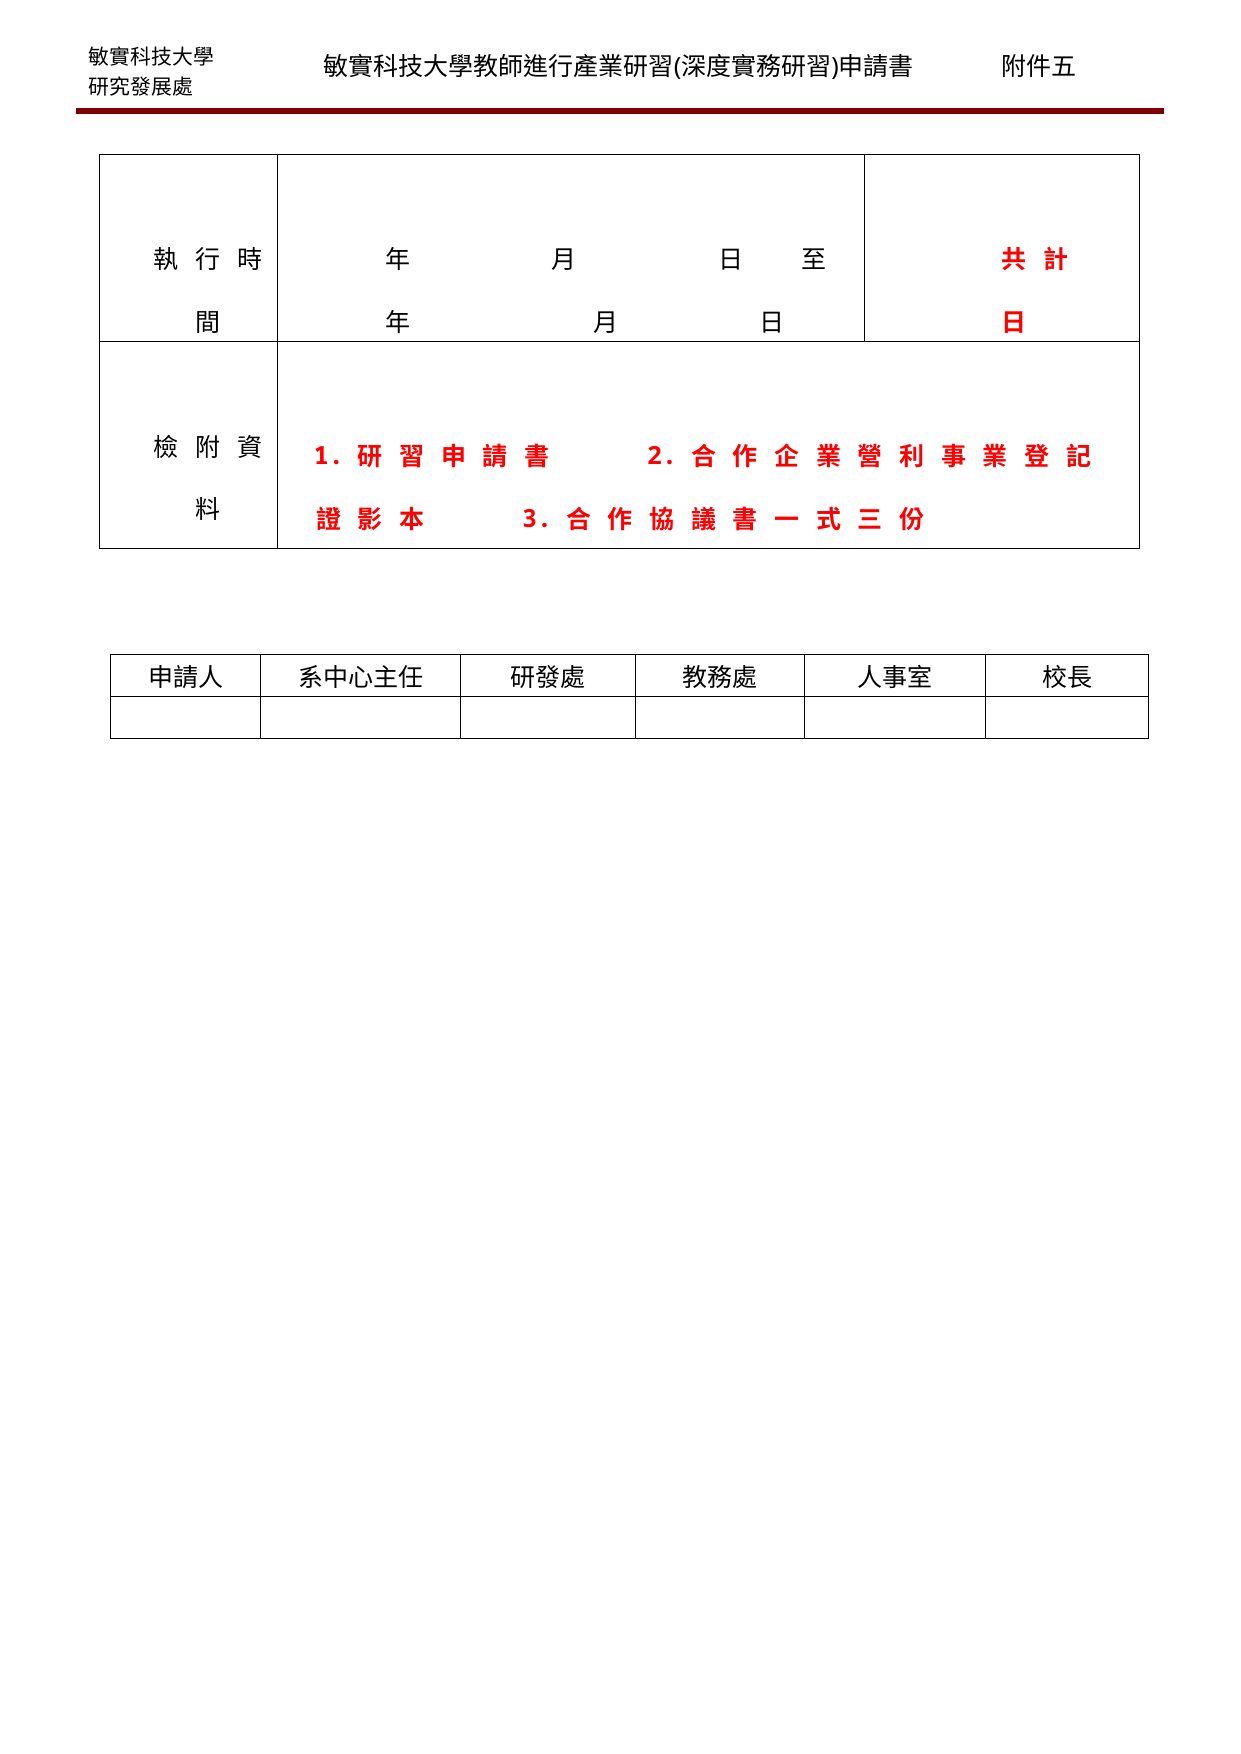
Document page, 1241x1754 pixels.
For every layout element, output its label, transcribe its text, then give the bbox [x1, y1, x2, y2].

table_cell 檢附資料 [100, 342, 277, 547]
table_header 教務處 [636, 655, 804, 696]
table_cell 執行時間 [100, 155, 277, 341]
table_header 校長 [986, 655, 1148, 696]
table_header 研發處 [461, 655, 635, 696]
table_cell 1.研習申請書 2.合作企業營利事業登記證影本 3.合作協議書一式三份 [278, 342, 1139, 547]
table_header 申請人 [111, 655, 260, 696]
table_cell [805, 697, 985, 738]
table_cell [261, 697, 460, 738]
table_cell [636, 697, 804, 738]
table_cell 共計 日 [865, 155, 1139, 341]
table_header 人事室 [805, 655, 985, 696]
table_header 系中心主任 [261, 655, 460, 696]
table_cell [461, 697, 635, 738]
table_cell [111, 697, 260, 738]
table_cell 年 月 日 至 年 月 日 [278, 155, 864, 341]
table_cell [986, 697, 1148, 738]
